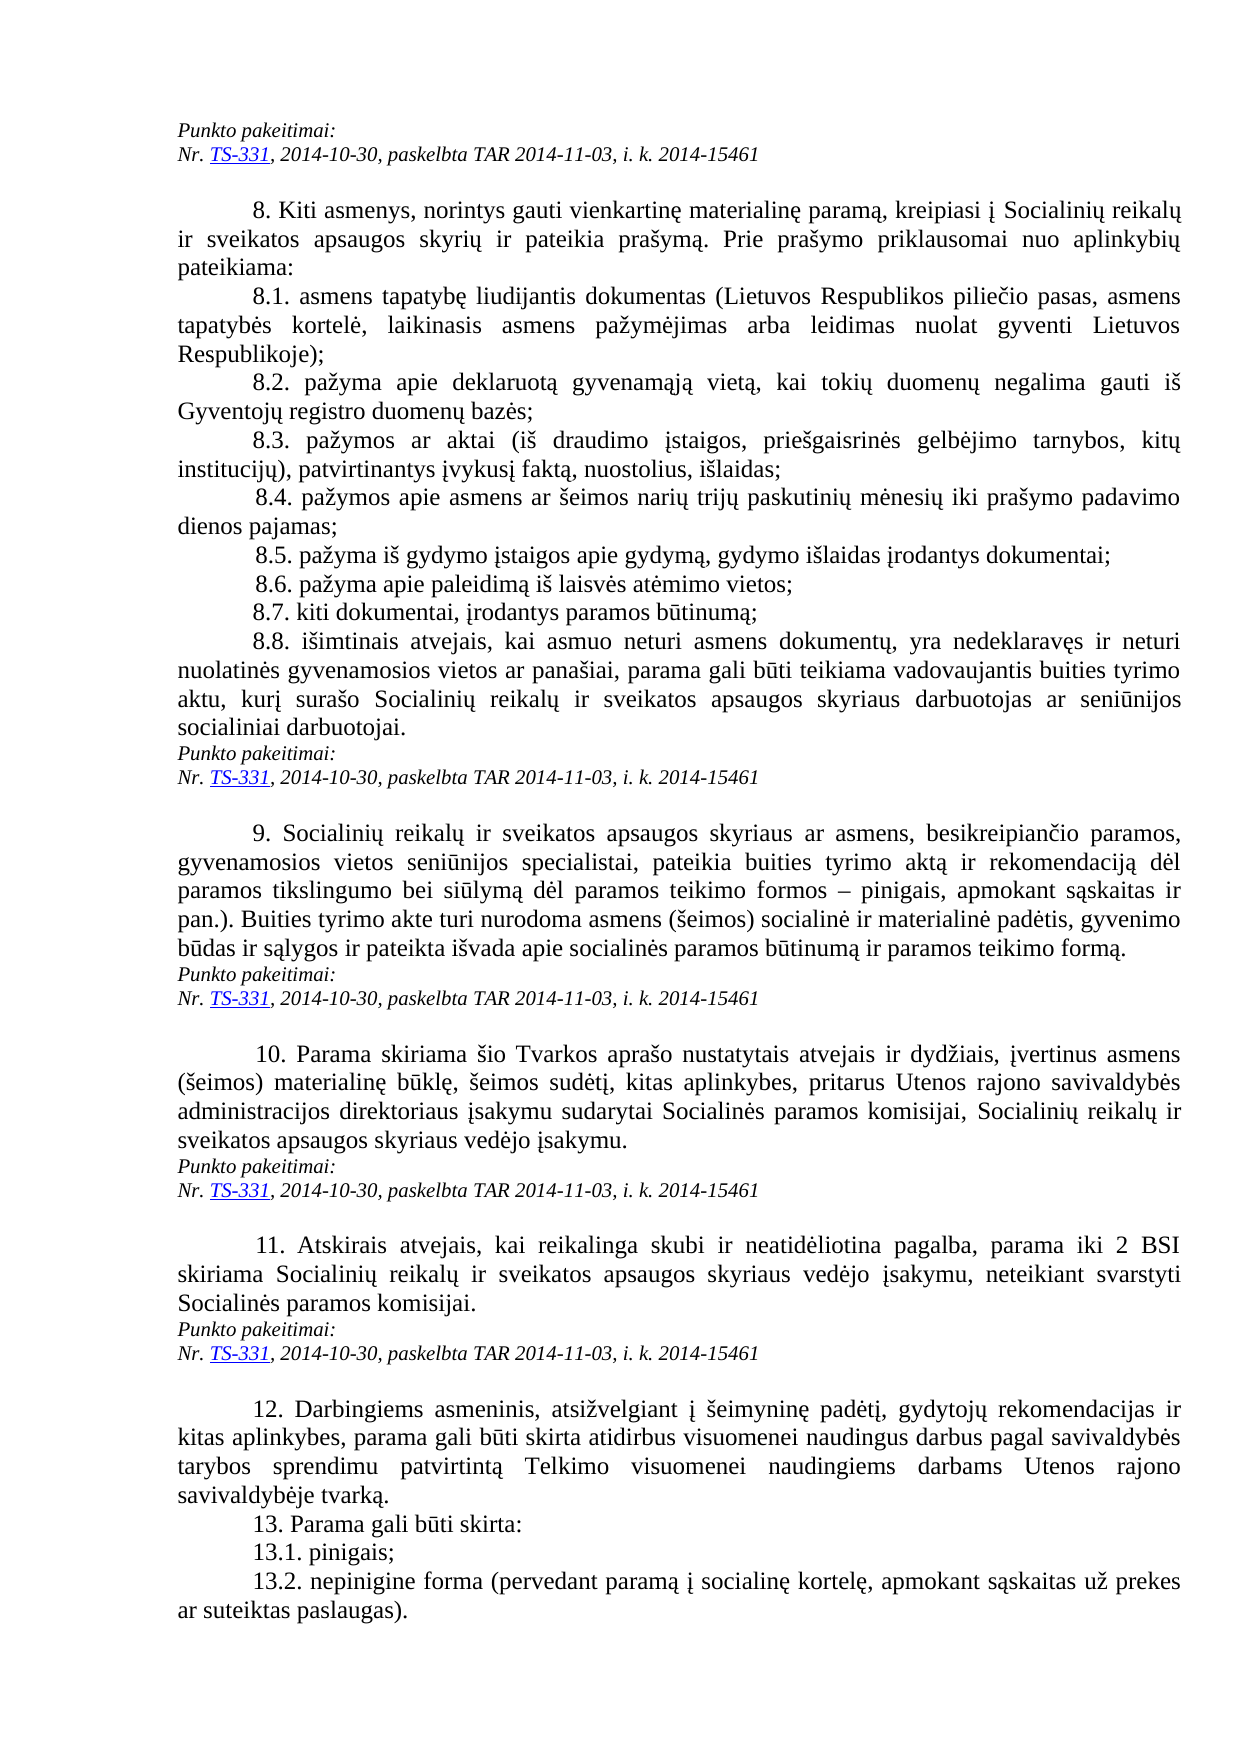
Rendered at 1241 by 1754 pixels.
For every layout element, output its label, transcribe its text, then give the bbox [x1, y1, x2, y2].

text Nr. TS-331, 2014-10-30, paskelbta TAR 2014-11-03, i. k. 2014-15461 [177, 765, 1181, 789]
text 13.1. pinigais; [177, 1537, 1181, 1566]
text 8. Kiti asmenys, norintys gauti vienkartinę materialinę paramą, kreipiasi į Socialinių reikalų ir sveikatos apsaugos skyrių ir pateikia prašymą. Prie prašymo priklausomai nuo aplinkybių pateikiama: [177, 195, 1181, 281]
text 13.2. nepinigine forma (pervedant paramą į socialinę kortelę, apmokant sąskaitas už prekes ar suteiktas paslaugas). [177, 1566, 1181, 1624]
text 8.2. pažyma apie deklaruotą gyvenamąją vietą, kai tokių duomenų negalima gauti iš Gyventojų registro duomenų bazės; [177, 367, 1181, 425]
text 8.7. kiti dokumentai, įrodantys paramos būtinumą; [177, 597, 1181, 626]
text 13. Parama gali būti skirta: [177, 1509, 1181, 1537]
text 9. Socialinių reikalų ir sveikatos apsaugos skyriaus ar asmens, besikreipiančio paramos, gyvenamosios vietos seniūnijos specialistai, pateikia buities tyrimo aktą ir rekomendaciją dėl paramos tikslingumo bei siūlymą dėl paramos teikimo formos – pinigais, apmokant sąskaitas ir pan.). Buities tyrimo akte turi nurodoma asmens (šeimos) socialinė ir materialinė padėtis, gyvenimo būdas ir sąlygos ir pateikta išvada apie socialinės paramos būtinumą ir paramos teikimo formą. [177, 818, 1181, 962]
text 8.8. išimtinais atvejais, kai asmuo neturi asmens dokumentų, yra nedeklaravęs ir neturi nuolatinės gyvenamosios vietos ar panašiai, parama gali būti teikiama vadovaujantis buities tyrimo aktu, kurį surašo Socialinių reikalų ir sveikatos apsaugos skyriaus darbuotojas ar seniūnijos socialiniai darbuotojai. [177, 626, 1181, 741]
text Nr. TS-331, 2014-10-30, paskelbta TAR 2014-11-03, i. k. 2014-15461 [177, 986, 1181, 1010]
text 8.5. pažyma iš gydymo įstaigos apie gydymą, gydymo išlaidas įrodantys dokumentai; [177, 540, 1181, 569]
text 12. Darbingiems asmeninis, atsižvelgiant į šeimyninę padėtį, gydytojų rekomendacijas ir kitas aplinkybes, parama gali būti skirta atidirbus visuomenei naudingus darbus pagal savivaldybės tarybos sprendimu patvirtintą Telkimo visuomenei naudingiems darbams Utenos rajono savivaldybėje tvarką. [177, 1394, 1181, 1509]
text 11. Atskirais atvejais, kai reikalinga skubi ir neatidėliotina pagalba, parama iki 2 BSI skiriama Socialinių reikalų ir sveikatos apsaugos skyriaus vedėjo įsakymu, neteikiant svarstyti Socialinės paramos komisijai. [177, 1231, 1181, 1317]
text Punkto pakeitimai: [177, 1317, 1181, 1341]
text Nr. TS-331, 2014-10-30, paskelbta TAR 2014-11-03, i. k. 2014-15461 [177, 142, 1181, 166]
text Punkto pakeitimai: [177, 118, 1181, 142]
text 8.1. asmens tapatybę liudijantis dokumentas (Lietuvos Respublikos piliečio pasas, asmens tapatybės kortelė, laikinasis asmens pažymėjimas arba leidimas nuolat gyventi Lietuvos Respublikoje); [177, 281, 1181, 367]
text 8.3. pažymos ar aktai (iš draudimo įstaigos, priešgaisrinės gelbėjimo tarnybos, kitų institucijų), patvirtinantys įvykusį faktą, nuostolius, išlaidas; [177, 425, 1181, 482]
text 8.4. pažymos apie asmens ar šeimos narių trijų paskutinių mėnesių iki prašymo padavimo dienos pajamas; [177, 482, 1181, 540]
text Nr. TS-331, 2014-10-30, paskelbta TAR 2014-11-03, i. k. 2014-15461 [177, 1178, 1181, 1202]
text Punkto pakeitimai: [177, 1154, 1181, 1178]
text 10. Parama skiriama šio Tvarkos aprašo nustatytais atvejais ir dydžiais, įvertinus asmens (šeimos) materialinę būklę, šeimos sudėtį, kitas aplinkybes, pritarus Utenos rajono savivaldybės administracijos direktoriaus įsakymu sudarytai Socialinės paramos komisijai, Socialinių reikalų ir sveikatos apsaugos skyriaus vedėjo įsakymu. [177, 1039, 1181, 1154]
text Punkto pakeitimai: [177, 741, 1181, 765]
text Nr. TS-331, 2014-10-30, paskelbta TAR 2014-11-03, i. k. 2014-15461 [177, 1341, 1181, 1365]
text Punkto pakeitimai: [177, 962, 1181, 986]
text 8.6. pažyma apie paleidimą iš laisvės atėmimo vietos; [177, 569, 1181, 597]
